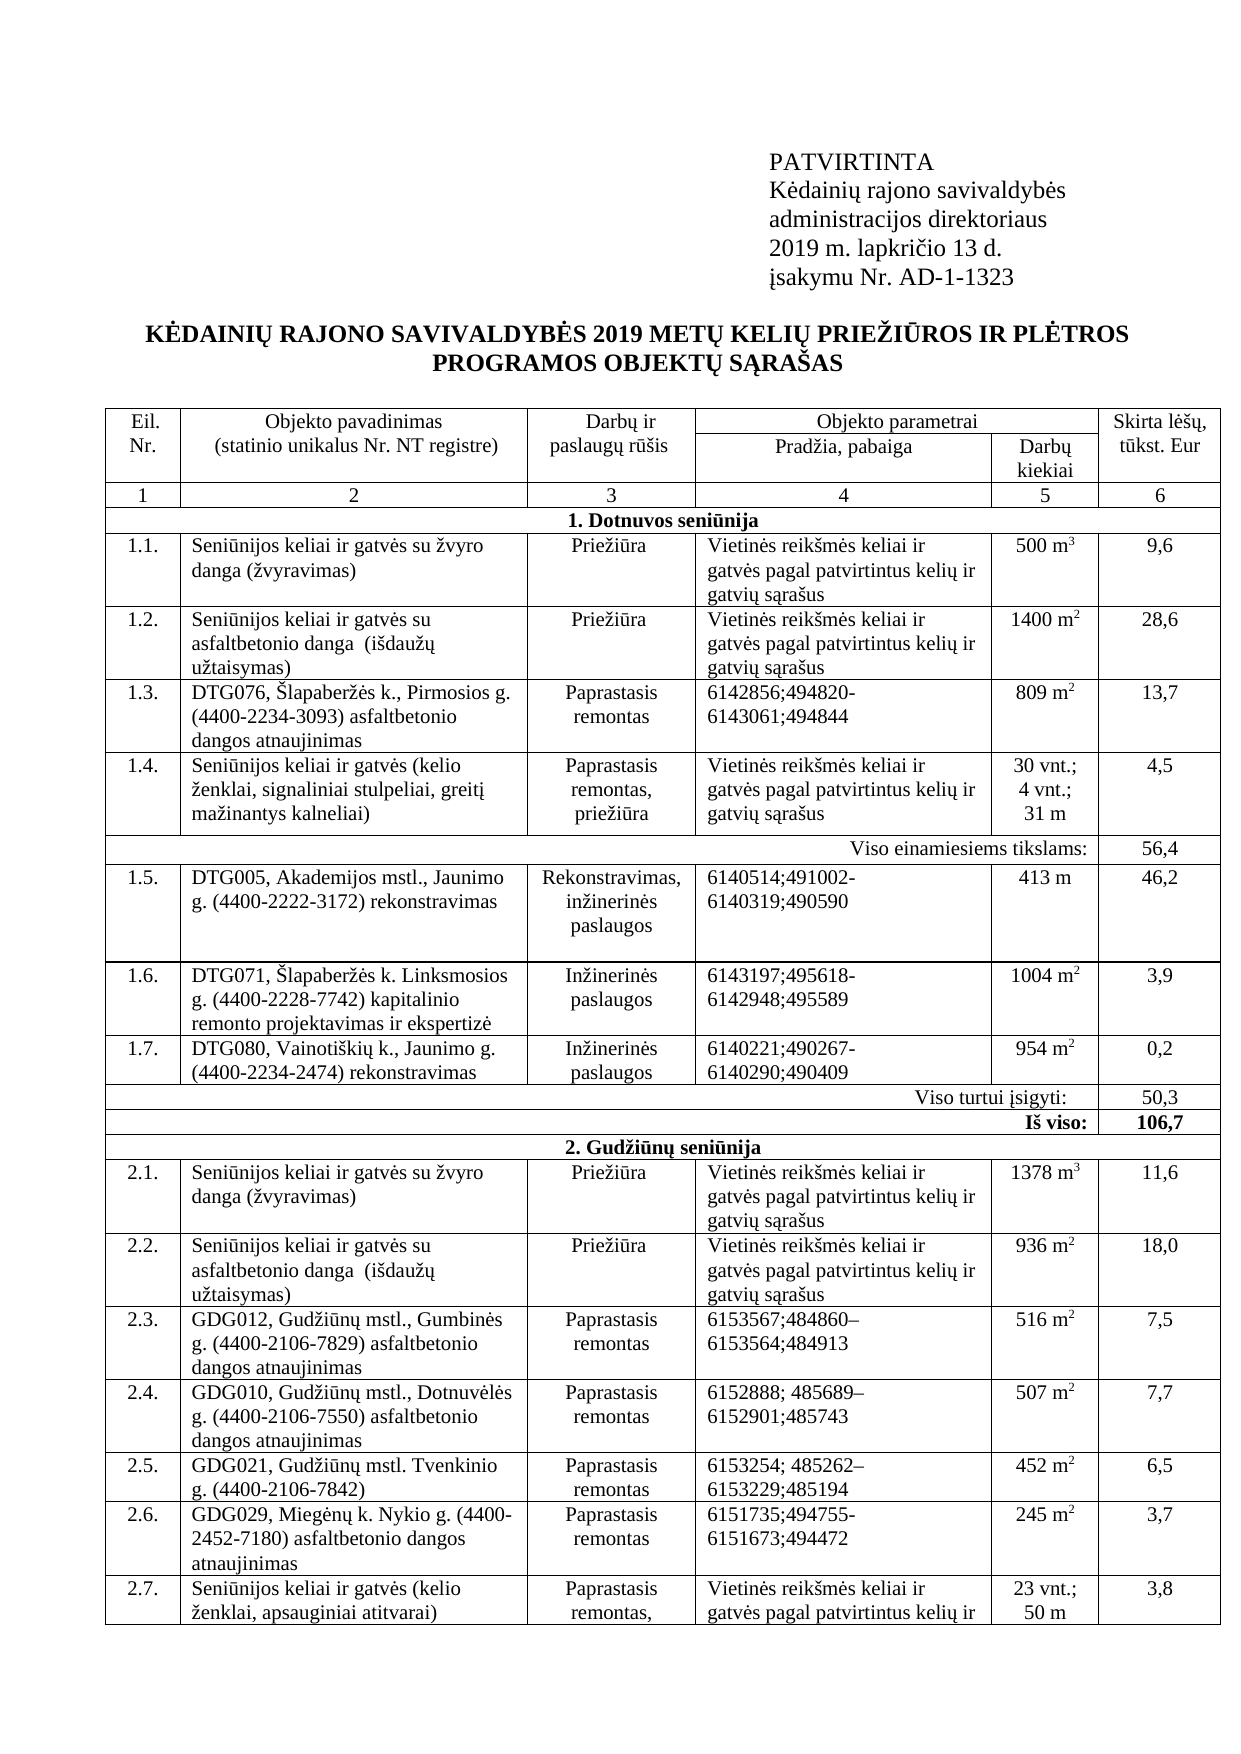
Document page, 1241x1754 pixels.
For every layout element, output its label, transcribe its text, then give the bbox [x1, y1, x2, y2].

table_cell 46,2 [1099, 865, 1220, 961]
table_cell Inžinerinės paslaugos [528, 963, 695, 1035]
table_cell GDG010, Gudžiūnų mstl., Dotnuvėlės g. (4400-2106-7550) asfaltbetonio dangos atnaujinimas [181, 1380, 527, 1452]
table_cell 245 m2 [992, 1502, 1098, 1574]
table_cell 1.2. [106, 607, 180, 679]
table_cell Darbų kiekiai [992, 434, 1098, 482]
table_cell 2.5. [106, 1453, 180, 1501]
table_cell 7,7 [1099, 1380, 1220, 1452]
table_cell Seniūnijos keliai ir gatvės su žvyro danga (žvyravimas) [181, 534, 527, 606]
table_cell 2.3. [106, 1307, 180, 1379]
table_cell 23 vnt.; 50 m [992, 1576, 1098, 1624]
table_cell Seniūnijos keliai ir gatvės (kelio ženklai, signaliniai stulpeliai, greitį mažinantys kalneliai) [181, 753, 527, 835]
table_cell 936 m2 [992, 1234, 1098, 1306]
table_cell 4,5 [1099, 753, 1220, 835]
table_cell 6,5 [1099, 1453, 1220, 1501]
table_cell GDG021, Gudžiūnų mstl. Tvenkinio g. (4400-2106-7842) [181, 1453, 527, 1501]
table_cell Seniūnijos keliai ir gatvės (kelio ženklai, apsauginiai atitvarai) [181, 1576, 527, 1624]
table_cell DTG080, Vainotiškių k., Jaunimo g. (4400-2234-2474) rekonstravimas [181, 1036, 527, 1084]
table_cell 6153254; 485262–6153229;485194 [696, 1453, 991, 1501]
table_cell DTG005, Akademijos mstl., Jaunimo g. (4400-2222-3172) rekonstravimas [181, 865, 527, 961]
table_cell 1.1. [106, 534, 180, 606]
table_cell 13,7 [1099, 680, 1220, 752]
table_cell 1378 m3 [992, 1160, 1098, 1232]
table_cell 413 m [992, 865, 1098, 961]
table_cell 507 m2 [992, 1380, 1098, 1452]
table_cell 2.2. [106, 1234, 180, 1306]
text 2019 m. lapkričio 13 d. [769, 233, 1181, 262]
table_cell Inžinerinės paslaugos [528, 1036, 695, 1084]
table_header Eil. Nr. [106, 409, 180, 482]
table_cell 28,6 [1099, 607, 1220, 679]
table_cell Paprastasis remontas [528, 1380, 695, 1452]
text administracijos direktoriaus [769, 204, 1181, 233]
table_cell Vietinės reikšmės keliai ir gatvės pagal patvirtintus kelių ir gatvių sąrašus [696, 607, 991, 679]
table_cell GDG012, Gudžiūnų mstl., Gumbinės g. (4400-2106-7829) asfaltbetonio dangos atnaujinimas [181, 1307, 527, 1379]
table_cell Priežiūra [528, 534, 695, 606]
table_cell GDG029, Miegėnų k. Nykio g. (4400-2452-7180) asfaltbetonio dangos atnaujinimas [181, 1502, 527, 1574]
table_cell Paprastasis remontas, priežiūra [528, 753, 695, 835]
table_cell 1.7. [106, 1036, 180, 1084]
table_cell Pradžia, pabaiga [696, 434, 991, 482]
table_cell 6140221;490267-6140290;490409 [696, 1036, 991, 1084]
table_cell Vietinės reikšmės keliai ir gatvės pagal patvirtintus kelių ir gatvių sąrašus [696, 534, 991, 606]
table_cell 2.4. [106, 1380, 180, 1452]
table_cell 1 [106, 483, 180, 507]
table_cell 809 m2 [992, 680, 1098, 752]
table_cell 2 [181, 483, 527, 507]
table_cell 30 vnt.; 4 vnt.; 31 m [992, 753, 1098, 835]
table_cell 2.1. [106, 1160, 180, 1232]
text KĖDAINIŲ RAJONO SAVIVALDYBĖS 2019 METŲ KELIŲ PRIEŽIŪROS IR PLĖTROS PROGRAMOS OBJEKTŲ SĄRAŠAS [94, 319, 1181, 377]
table_cell 106,7 [1099, 1110, 1220, 1134]
table_cell Viso einamiesiems tikslams: [106, 836, 1098, 864]
table_cell 3,7 [1099, 1502, 1220, 1574]
table_cell Vietinės reikšmės keliai ir gatvės pagal patvirtintus kelių ir [696, 1576, 991, 1624]
table_cell Paprastasis remontas [528, 1307, 695, 1379]
table_header Objekto pavadinimas (statinio unikalus Nr. NT registre) [181, 409, 527, 482]
text PATVIRTINTA [769, 147, 1181, 175]
table_cell Seniūnijos keliai ir gatvės su asfaltbetonio danga (išdaužų užtaisymas) [181, 607, 527, 679]
table_cell 9,6 [1099, 534, 1220, 606]
table_cell Vietinės reikšmės keliai ir gatvės pagal patvirtintus kelių ir gatvių sąrašus [696, 753, 991, 835]
table_header Objekto parametrai [696, 409, 1098, 433]
table_cell Vietinės reikšmės keliai ir gatvės pagal patvirtintus kelių ir gatvių sąrašus [696, 1160, 991, 1232]
table_cell 6152888; 485689–6152901;485743 [696, 1380, 991, 1452]
table_cell 3 [528, 483, 695, 507]
table_cell Paprastasis remontas [528, 1453, 695, 1501]
table_cell Seniūnijos keliai ir gatvės su asfaltbetonio danga (išdaužų užtaisymas) [181, 1234, 527, 1306]
table_cell 6142856;494820-6143061;494844 [696, 680, 991, 752]
table_cell 7,5 [1099, 1307, 1220, 1379]
table_cell 56,4 [1099, 836, 1220, 864]
table_cell 3,8 [1099, 1576, 1220, 1624]
table_cell Viso turtui įsigyti: [106, 1085, 1098, 1109]
table_cell 1.3. [106, 680, 180, 752]
text įsakymu Nr. AD-1-1323 [769, 262, 1181, 290]
table_cell Priežiūra [528, 1234, 695, 1306]
table_cell Paprastasis remontas, [528, 1576, 695, 1624]
table_cell 1. Dotnuvos seniūnija [106, 508, 1220, 532]
table_cell DTG076, Šlapaberžės k., Pirmosios g. (4400-2234-3093) asfaltbetonio dangos atnaujinimas [181, 680, 527, 752]
table_cell 1.5. [106, 865, 180, 961]
table_cell 50,3 [1099, 1085, 1220, 1109]
table_cell Rekonstravimas, inžinerinės paslaugos [528, 865, 695, 961]
table_cell Priežiūra [528, 1160, 695, 1232]
table_cell 500 m3 [992, 534, 1098, 606]
table_cell 11,6 [1099, 1160, 1220, 1232]
table_cell 1400 m2 [992, 607, 1098, 679]
table_cell 516 m2 [992, 1307, 1098, 1379]
table_cell 452 m2 [992, 1453, 1098, 1501]
table_cell 3,9 [1099, 963, 1220, 1035]
table_cell 1.6. [106, 963, 180, 1035]
text Kėdainių rajono savivaldybės [769, 175, 1181, 204]
table_cell 1.4. [106, 753, 180, 835]
table_cell Priežiūra [528, 607, 695, 679]
table_cell 6 [1099, 483, 1220, 507]
table_cell 6143197;495618-6142948;495589 [696, 963, 991, 1035]
table_cell 6153567;484860– 6153564;484913 [696, 1307, 991, 1379]
table_cell 0,2 [1099, 1036, 1220, 1084]
table_cell 6151735;494755-6151673;494472 [696, 1502, 991, 1574]
table_cell 2. Gudžiūnų seniūnija [106, 1135, 1220, 1159]
table_cell 18,0 [1099, 1234, 1220, 1306]
table_header Darbų ir paslaugų rūšis [528, 409, 695, 482]
table_header Skirta lėšų, tūkst. Eur [1099, 409, 1220, 482]
table_cell 1004 m2 [992, 963, 1098, 1035]
table_cell 954 m2 [992, 1036, 1098, 1084]
table_cell Paprastasis remontas [528, 680, 695, 752]
table_cell 2.6. [106, 1502, 180, 1574]
table_cell 5 [992, 483, 1098, 507]
table_cell 6140514;491002-6140319;490590 [696, 865, 991, 961]
table_cell 4 [696, 483, 991, 507]
table_cell Iš viso: [106, 1110, 1098, 1134]
table_cell 2.7. [106, 1576, 180, 1624]
table_cell Seniūnijos keliai ir gatvės su žvyro danga (žvyravimas) [181, 1160, 527, 1232]
table_cell Vietinės reikšmės keliai ir gatvės pagal patvirtintus kelių ir gatvių sąrašus [696, 1234, 991, 1306]
table_cell DTG071, Šlapaberžės k. Linksmosios g. (4400-2228-7742) kapitalinio remonto projektavimas ir ekspertizė [181, 963, 527, 1035]
table_cell Paprastasis remontas [528, 1502, 695, 1574]
